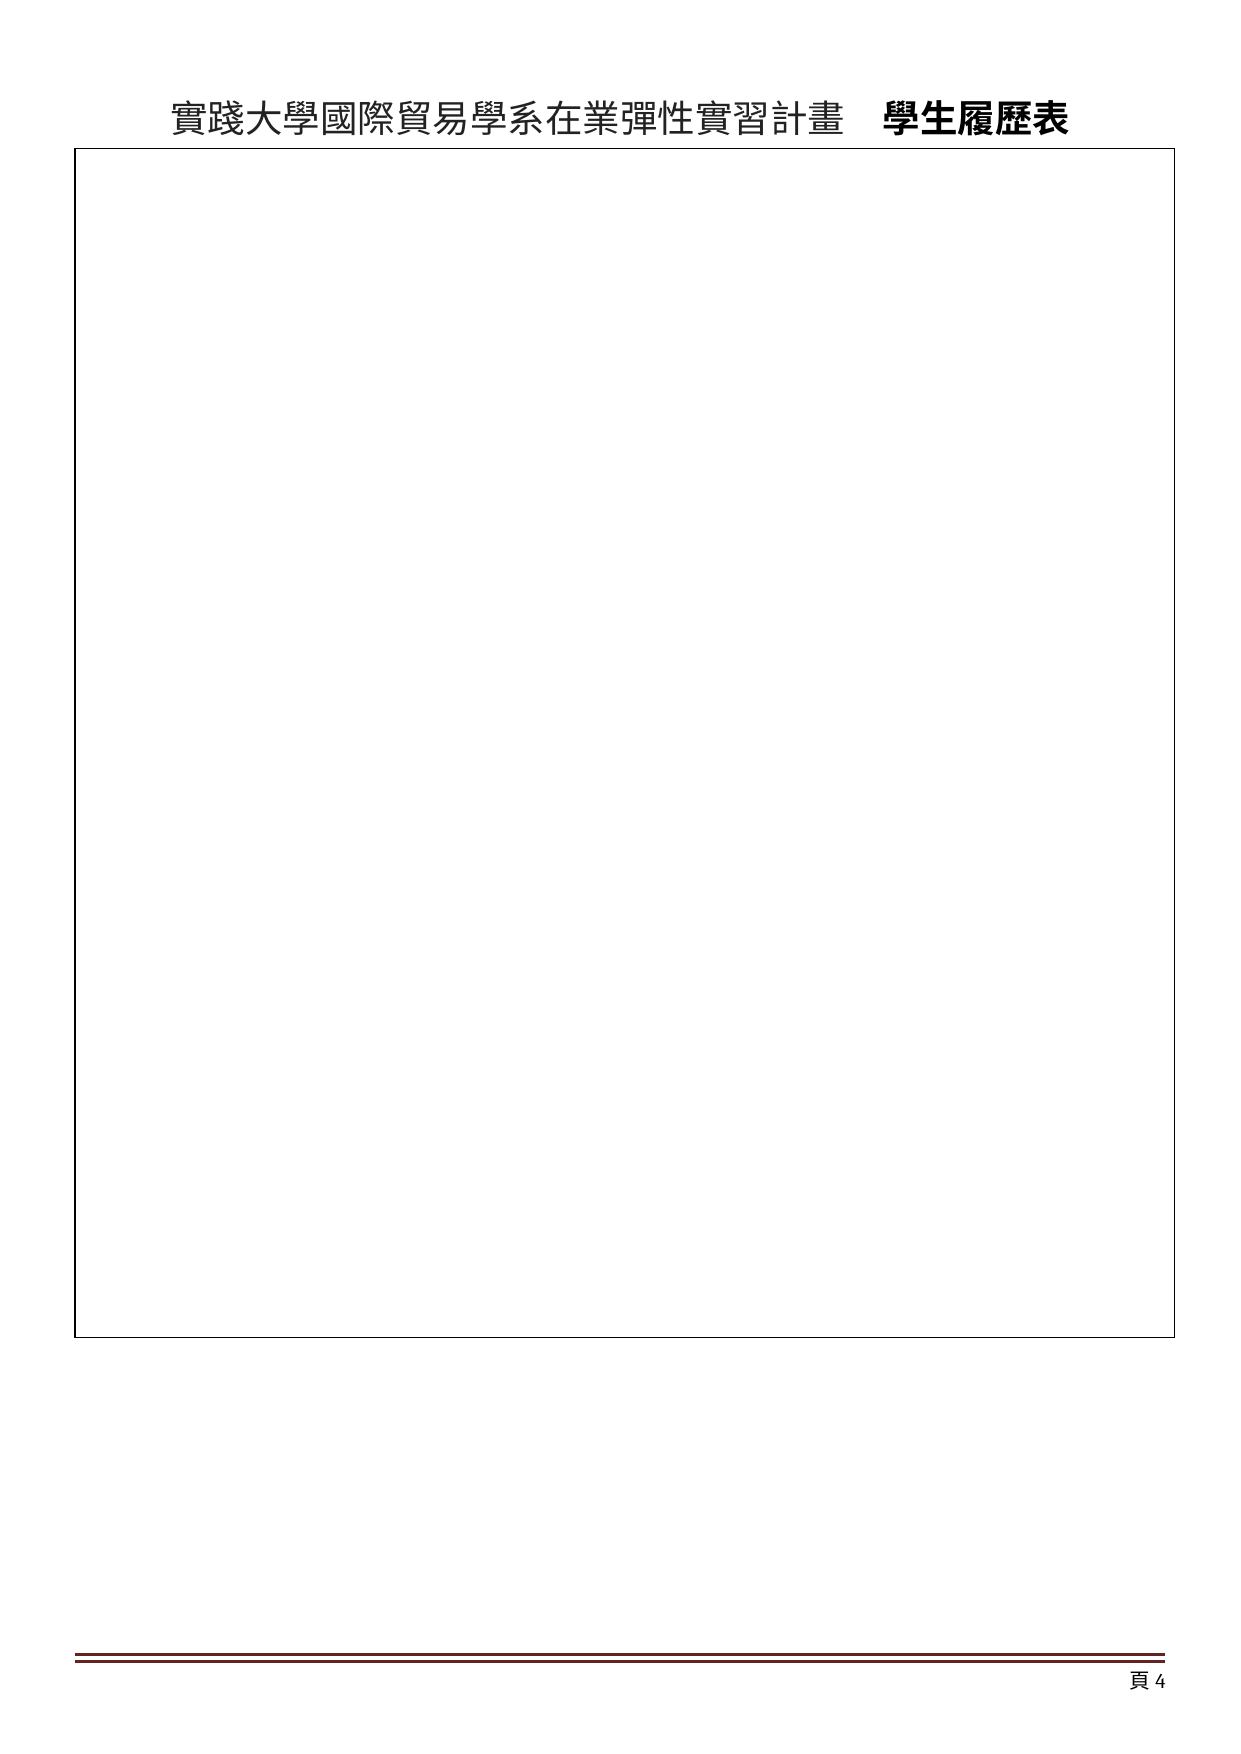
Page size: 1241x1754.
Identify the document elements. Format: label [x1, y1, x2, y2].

table_header [76, 149, 1174, 1337]
